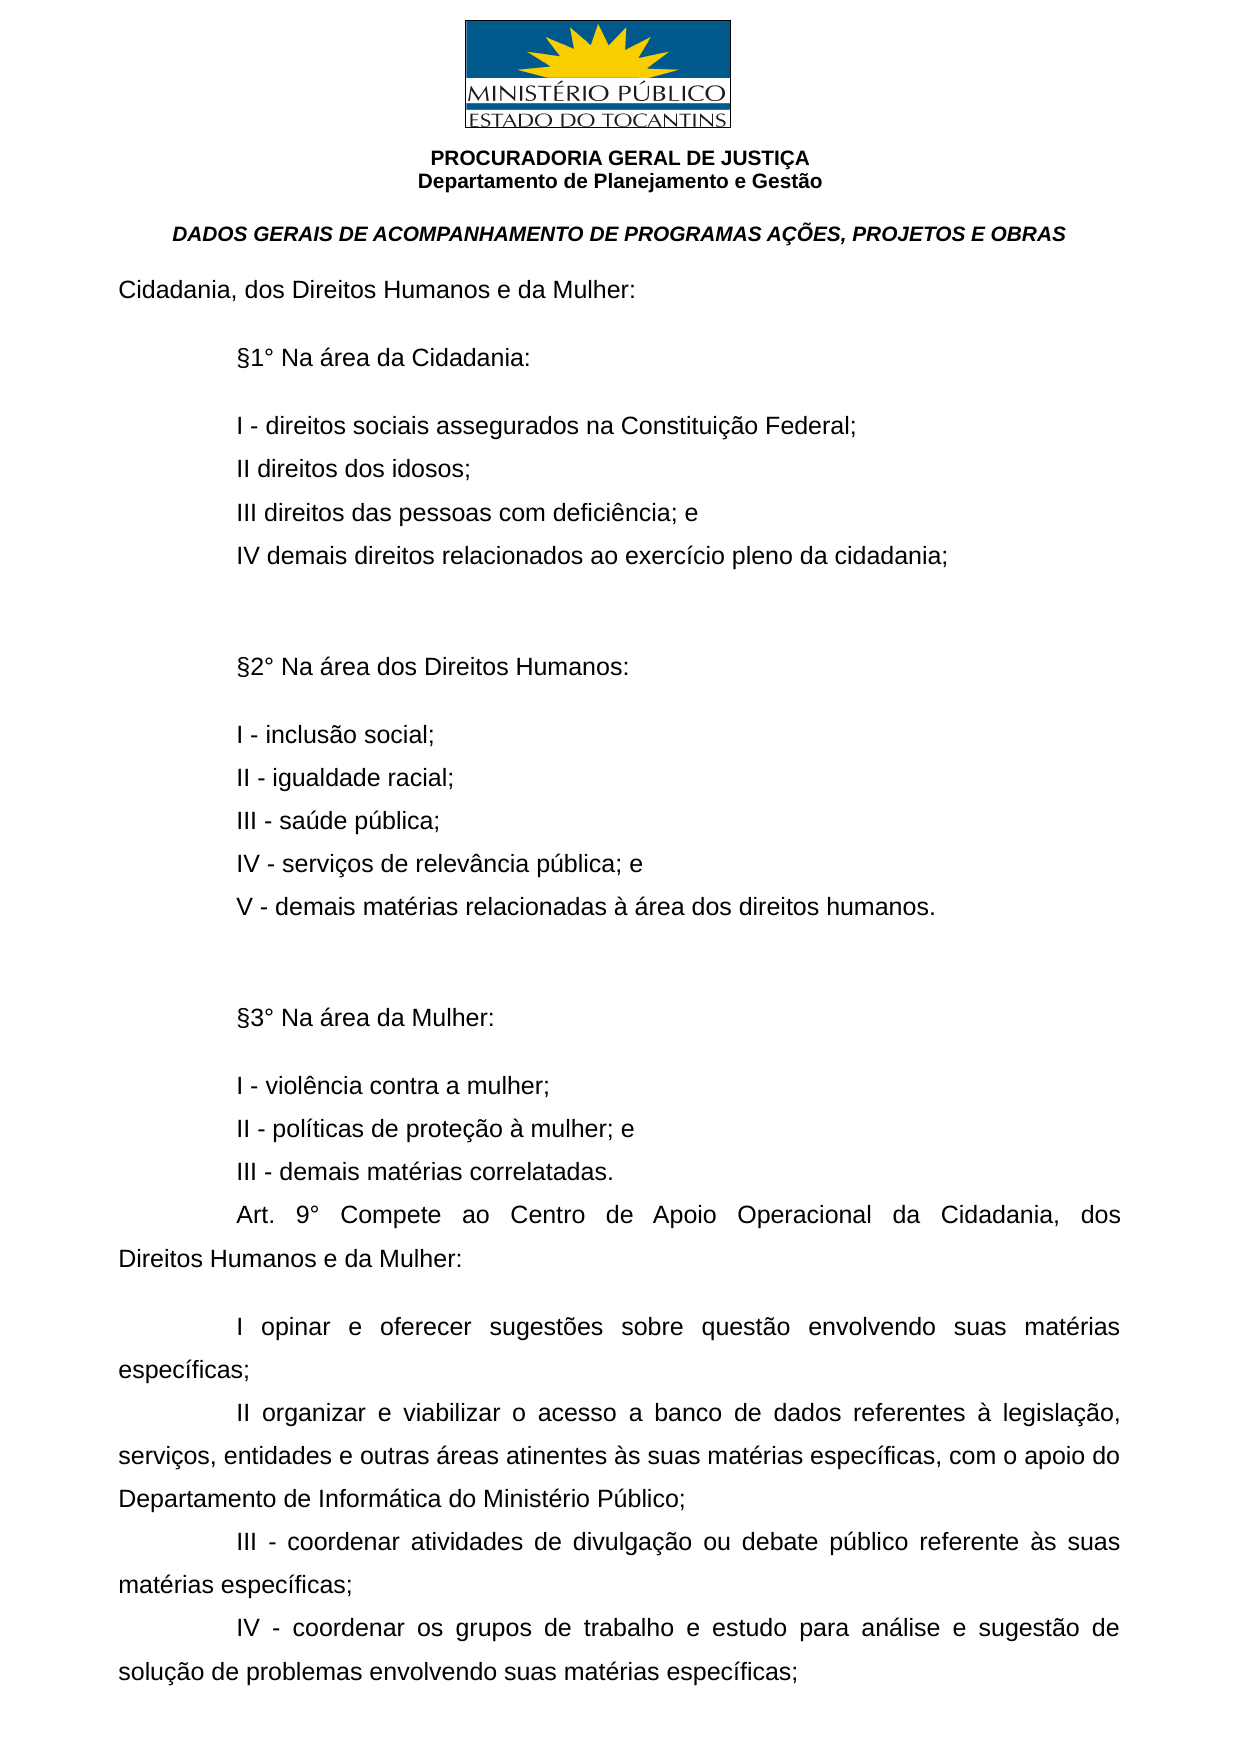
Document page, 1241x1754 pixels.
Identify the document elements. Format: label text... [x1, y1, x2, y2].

text §1° Na área da Cidadania: [118, 343, 1122, 372]
text I opinar e oferecer sugestões sobre questão envolvendo suas matérias específicas; [118, 1311, 1122, 1383]
text I - direitos sociais assegurados na Constituição Federal; [118, 411, 1122, 440]
text I - violência contra a mulher; [118, 1071, 1122, 1100]
text Cidadania, dos Direitos Humanos e da Mulher: [118, 275, 1122, 304]
text II - políticas de proteção à mulher; e [118, 1114, 1122, 1143]
text III - demais matérias correlatadas. [118, 1157, 1122, 1186]
text I - inclusão social; [118, 719, 1122, 748]
text Art. 9° Compete ao Centro de Apoio Operacional da Cidadania, dos Direitos Humanos e da Mulher: [118, 1200, 1122, 1272]
text III - coordenar atividades de divulgação ou debate público referente às suas matérias específicas; [118, 1527, 1122, 1599]
text IV - coordenar os grupos de trabalho e estudo para análise e sugestão de solução de problemas envolvendo suas matérias específicas; [118, 1613, 1122, 1685]
text IV - serviços de relevância pública; e [118, 849, 1122, 878]
text III - saúde pública; [118, 806, 1122, 834]
text II - igualdade racial; [118, 763, 1122, 791]
picture [466, 21, 730, 127]
text II organizar e viabilizar o acesso a banco de dados referentes à legislação, serviços, entidades e outras áreas atinentes às suas matérias específicas, com o apoio do Departamento de Informática do Ministério Público; [118, 1398, 1122, 1513]
text V - demais matérias relacionadas à área dos direitos humanos. [118, 892, 1122, 921]
text III direitos das pessoas com deficiência; e [118, 497, 1122, 526]
text II direitos dos idosos; [118, 454, 1122, 483]
text IV demais direitos relacionados ao exercício pleno da cidadania; [118, 541, 1122, 569]
text §3° Na área da Mulher: [118, 1003, 1122, 1032]
text §2° Na área dos Direitos Humanos: [118, 652, 1122, 680]
